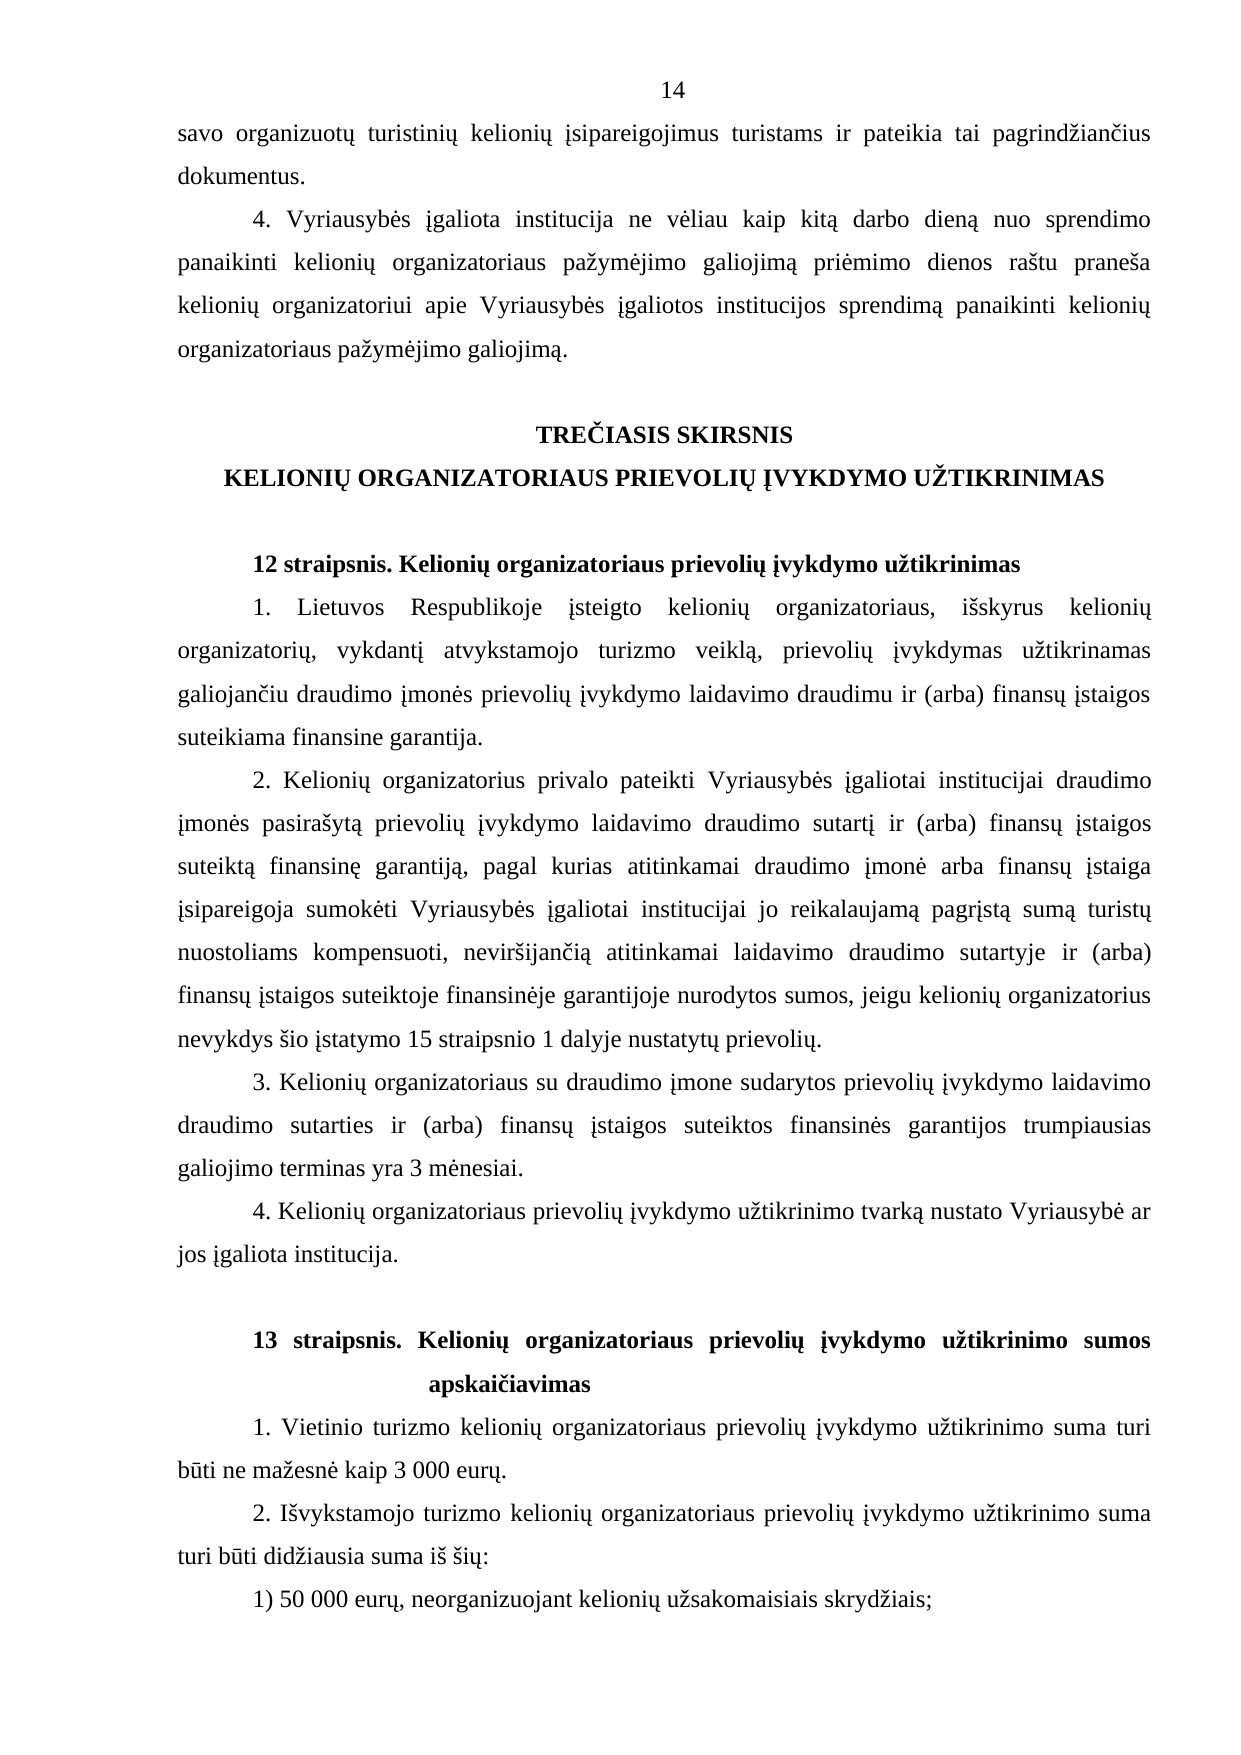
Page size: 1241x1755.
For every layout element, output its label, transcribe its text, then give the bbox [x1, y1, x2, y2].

text KELIONIŲ ORGANIZATORIAUS PRIEVOLIŲ ĮVYKDYMO UŽTIKRINIMAS [177, 463, 1152, 492]
text 13 straipsnis. Kelionių organizatoriaus prievolių įvykdymo užtikrinimo sumos apskaičiavimas [252, 1326, 1152, 1397]
text 2. Išvykstamojo turizmo kelionių organizatoriaus prievolių įvykdymo užtikrinimo suma turi būti didžiausia suma iš šių: [177, 1498, 1152, 1570]
text 2. Kelionių organizatorius privalo pateikti Vyriausybės įgaliotai institucijai draudimo įmonės pasirašytą prievolių įvykdymo laidavimo draudimo sutartį ir (arba) finansų įstaigos suteiktą finansinę garantiją, pagal kurias atitinkamai draudimo įmonė arba finansų įstaiga įsipareigoja sumokėti Vyriausybės įgaliotai institucijai jo reikalaujamą pagrįstą sumą turistų nuostoliams kompensuoti, neviršijančią atitinkamai laidavimo draudimo sutartyje ir (arba) finansų įstaigos suteiktoje finansinėje garantijoje nurodytos sumos, jeigu kelionių organizatorius nevykdys šio įstatymo 15 straipsnio 1 dalyje nustatytų prievolių. [177, 765, 1152, 1052]
text savo organizuotų turistinių kelionių įsipareigojimus turistams ir pateikia tai pagrindžiančius dokumentus. [177, 118, 1152, 190]
text 4. Kelionių organizatoriaus prievolių įvykdymo užtikrinimo tvarką nustato Vyriausybė ar jos įgaliota institucija. [177, 1196, 1152, 1268]
text 1. Lietuvos Respublikoje įsteigto kelionių organizatoriaus, išskyrus kelionių organizatorių, vykdantį atvykstamojo turizmo veiklą, prievolių įvykdymas užtikrinamas galiojančiu draudimo įmonės prievolių įvykdymo laidavimo draudimu ir (arba) finansų įstaigos suteikiama finansine garantija. [177, 592, 1152, 751]
text 1. Vietinio turizmo kelionių organizatoriaus prievolių įvykdymo užtikrinimo suma turi būti ne mažesnė kaip 3 000 eurų. [177, 1412, 1152, 1484]
text 1) 50 000 eurų, neorganizuojant kelionių užsakomaisiais skrydžiais; [177, 1584, 1152, 1613]
text 12 straipsnis. Kelionių organizatoriaus prievolių įvykdymo užtikrinimas [177, 549, 1152, 578]
text TREČIASIS SKIRSNIS [177, 420, 1152, 449]
text 4. Vyriausybės įgaliota institucija ne vėliau kaip kitą darbo dieną nuo sprendimo panaikinti kelionių organizatoriaus pažymėjimo galiojimą priėmimo dienos raštu praneša kelionių organizatoriui apie Vyriausybės įgaliotos institucijos sprendimą panaikinti kelionių organizatoriaus pažymėjimo galiojimą. [177, 204, 1152, 362]
text 3. Kelionių organizatoriaus su draudimo įmone sudarytos prievolių įvykdymo laidavimo draudimo sutarties ir (arba) finansų įstaigos suteiktos finansinės garantijos trumpiausias galiojimo terminas yra 3 mėnesiai. [177, 1067, 1152, 1182]
